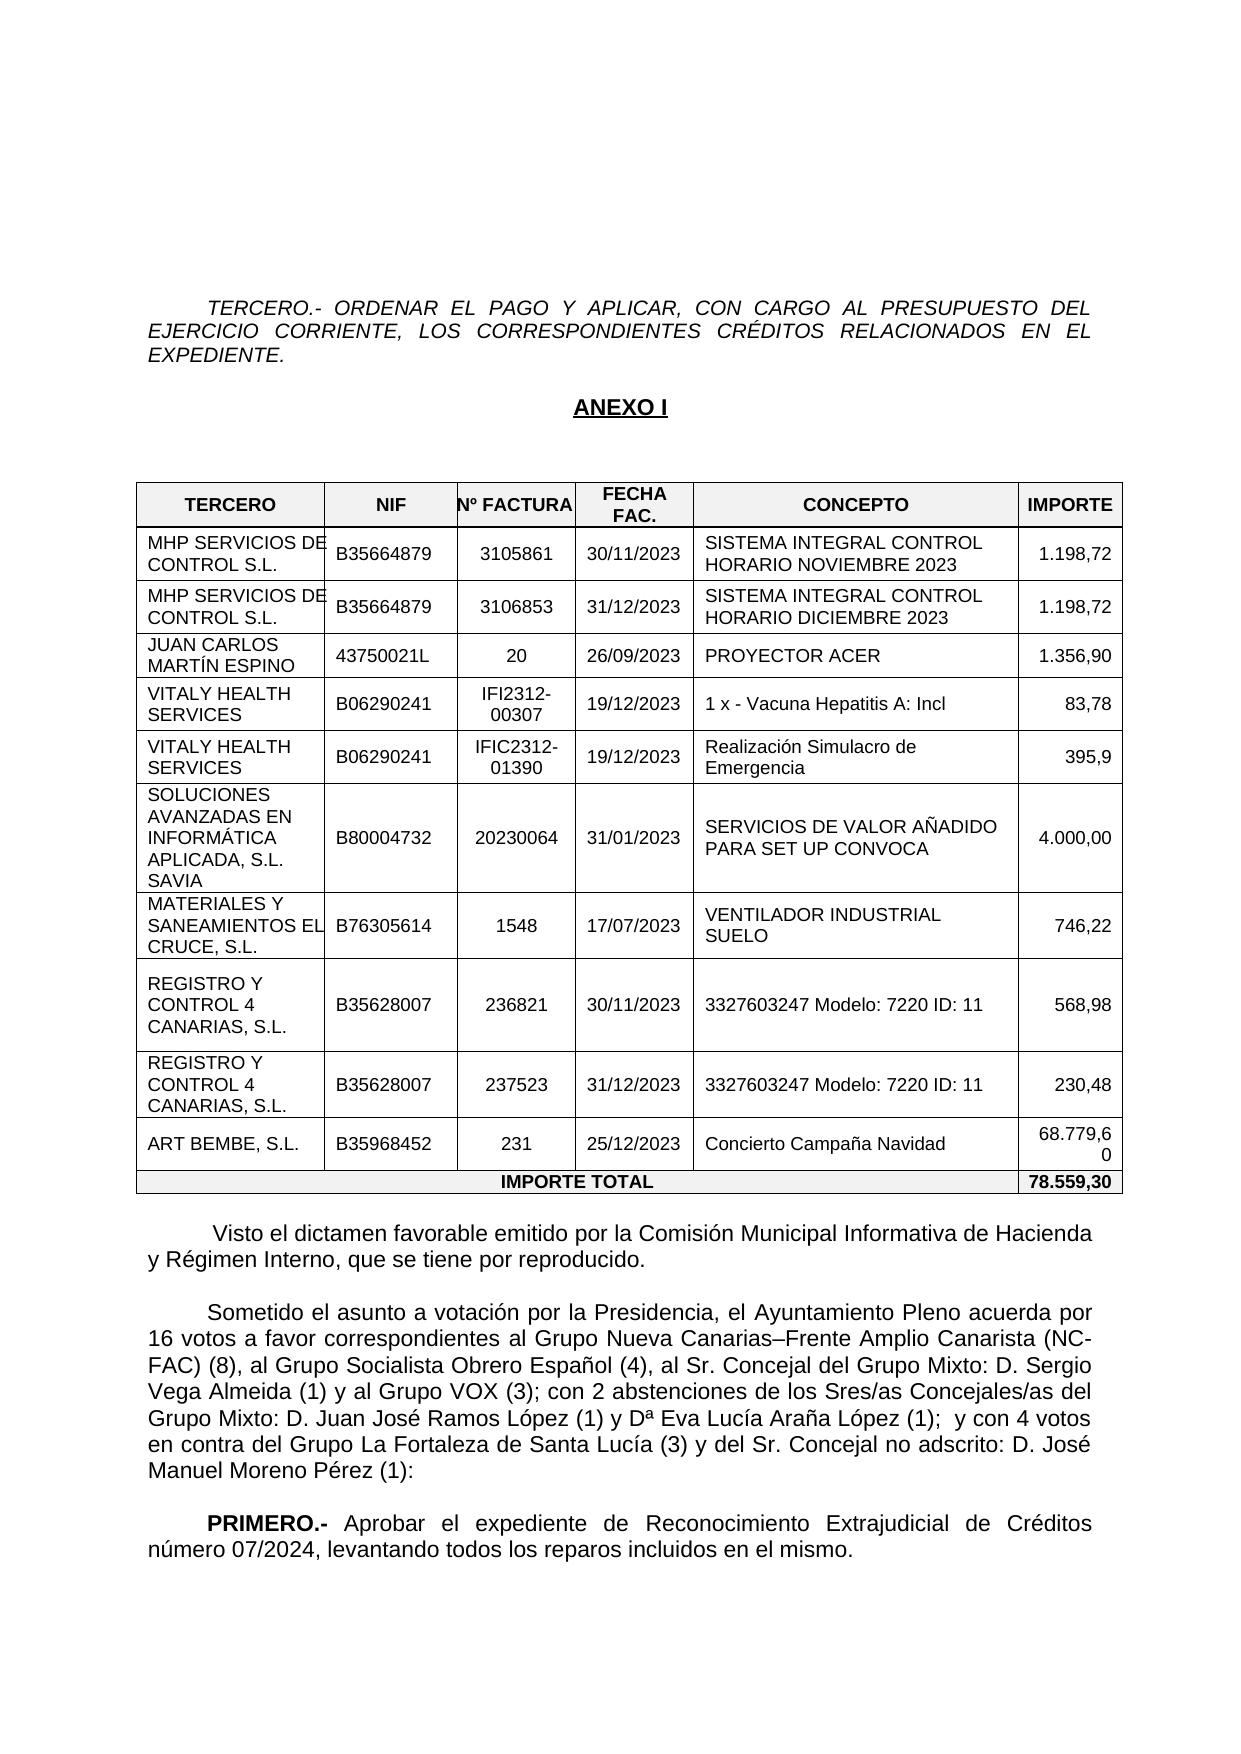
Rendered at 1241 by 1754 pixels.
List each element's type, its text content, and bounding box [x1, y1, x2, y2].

text PRIMERO.- Aprobar el expediente de Reconocimiento Extrajudicial de Créditos número 07/2024, levantando todos los reparos incluidos en el mismo. [148, 1510, 1092, 1563]
table_cell 43750021L [325, 634, 457, 677]
table_cell 1.198,72 [1019, 528, 1122, 579]
table_cell 230,48 [1019, 1052, 1122, 1117]
text Visto el dictamen favorable emitido por la Comisión Municipal Informativa de Hacienda y Régimen Interno, que se tiene por reproducido. [148, 1220, 1092, 1273]
table_cell 3105861 [458, 528, 575, 579]
table_cell REGISTRO Y CONTROL 4 CANARIAS, S.L. [137, 959, 324, 1051]
table_cell B35664879 [325, 528, 457, 579]
table_cell ART BEMBE, S.L. [137, 1118, 324, 1170]
table_cell 3327603247 Modelo: 7220 ID: 11 [694, 959, 1018, 1051]
table_cell 83,78 [1019, 678, 1122, 730]
table_cell IFIC2312-01390 [458, 731, 575, 783]
table_cell JUAN CARLOS MARTÍN ESPINO [137, 634, 324, 677]
table_cell MHP SERVICIOS DE CONTROL S.L. [137, 528, 324, 579]
table_cell B06290241 [325, 731, 457, 783]
table_cell B76305614 [325, 893, 457, 958]
table_header NIF [325, 483, 457, 526]
table_cell 25/12/2023 [576, 1118, 693, 1170]
text ANEXO I [148, 393, 1092, 420]
table_cell 31/12/2023 [576, 1052, 693, 1117]
table_cell SERVICIOS DE VALOR AÑADIDO PARA SET UP CONVOCA [694, 784, 1018, 892]
table_cell 31/01/2023 [576, 784, 693, 892]
table_cell 231 [458, 1118, 575, 1170]
table_cell 3327603247 Modelo: 7220 ID: 11 [694, 1052, 1018, 1117]
table_cell 20230064 [458, 784, 575, 892]
table_cell B35628007 [325, 1052, 457, 1117]
table_cell 1548 [458, 893, 575, 958]
table_header TERCERO [137, 483, 324, 526]
table_cell MATERIALES Y SANEAMIENTOS EL CRUCE, S.L. [137, 893, 324, 958]
table_cell 30/11/2023 [576, 959, 693, 1051]
text TERCERO.- Ordenar el pago y aplicar, con cargo al Presupuesto del ejercicio corriente, los correspondientes créditos relacionados en el expediente. [148, 295, 1092, 367]
table_cell PROYECTOR ACER [694, 634, 1018, 677]
table_cell 3106853 [458, 581, 575, 633]
table_cell VENTILADOR INDUSTRIAL SUELO [694, 893, 1018, 958]
table_cell SISTEMA INTEGRAL CONTROL HORARIO NOVIEMBRE 2023 [694, 528, 1018, 579]
table_header CONCEPTO [694, 483, 1018, 526]
table_cell 19/12/2023 [576, 731, 693, 783]
table_cell 68.779,60 [1019, 1118, 1122, 1170]
table_cell SISTEMA INTEGRAL CONTROL HORARIO DICIEMBRE 2023 [694, 581, 1018, 633]
table_cell 1.198,72 [1019, 581, 1122, 633]
table_cell IMPORTE TOTAL [137, 1171, 1018, 1193]
table_cell 78.559,30 [1019, 1171, 1122, 1193]
table_cell IFI2312-00307 [458, 678, 575, 730]
table_cell 568,98 [1019, 959, 1122, 1051]
table_cell 1.356,90 [1019, 634, 1122, 677]
table_cell 20 [458, 634, 575, 677]
table_cell 30/11/2023 [576, 528, 693, 579]
table_cell 236821 [458, 959, 575, 1051]
table_cell 746,22 [1019, 893, 1122, 958]
table_header Nº FACTURA [458, 483, 575, 526]
table_cell Concierto Campaña Navidad [694, 1118, 1018, 1170]
table_cell MHP SERVICIOS DE CONTROL S.L. [137, 581, 324, 633]
table_cell VITALY HEALTH SERVICES [137, 678, 324, 730]
table_cell B06290241 [325, 678, 457, 730]
table_cell 4.000,00 [1019, 784, 1122, 892]
table_cell 237523 [458, 1052, 575, 1117]
table_cell VITALY HEALTH SERVICES [137, 731, 324, 783]
table_cell 19/12/2023 [576, 678, 693, 730]
table_cell 395,9 [1019, 731, 1122, 783]
table_cell REGISTRO Y CONTROL 4 CANARIAS, S.L. [137, 1052, 324, 1117]
table_cell B35664879 [325, 581, 457, 633]
table_cell Realización Simulacro de Emergencia [694, 731, 1018, 783]
table_cell B80004732 [325, 784, 457, 892]
table_cell 26/09/2023 [576, 634, 693, 677]
table_header IMPORTE [1019, 483, 1122, 526]
table_cell 1 x - Vacuna Hepatitis A: Incl [694, 678, 1018, 730]
text Sometido el asunto a votación por la Presidencia, el Ayuntamiento Pleno acuerda por 16 votos a favor correspondientes al Grupo Nueva Canarias–Frente Amplio Canarista (NC-FAC) (8), al Grupo Socialista Obrero Español (4), al Sr. Concejal del Grupo Mixto: D. Sergio Vega Almeida (1) y al Grupo VOX (3); con 2 abstenciones de los Sres/as Concejales/as del Grupo Mixto: D. Juan José Ramos López (1) y Dª Eva Lucía Araña López (1); y con 4 votos en contra del Grupo La Fortaleza de Santa Lucía (3) y del Sr. Concejal no adscrito: D. José Manuel Moreno Pérez (1): [148, 1299, 1092, 1483]
table_cell 31/12/2023 [576, 581, 693, 633]
table_header FECHA FAC. [576, 483, 693, 526]
table_cell SOLUCIONES AVANZADAS EN INFORMÁTICA APLICADA, S.L. SAVIA [137, 784, 324, 892]
table_cell B35968452 [325, 1118, 457, 1170]
table_cell B35628007 [325, 959, 457, 1051]
table_cell 17/07/2023 [576, 893, 693, 958]
